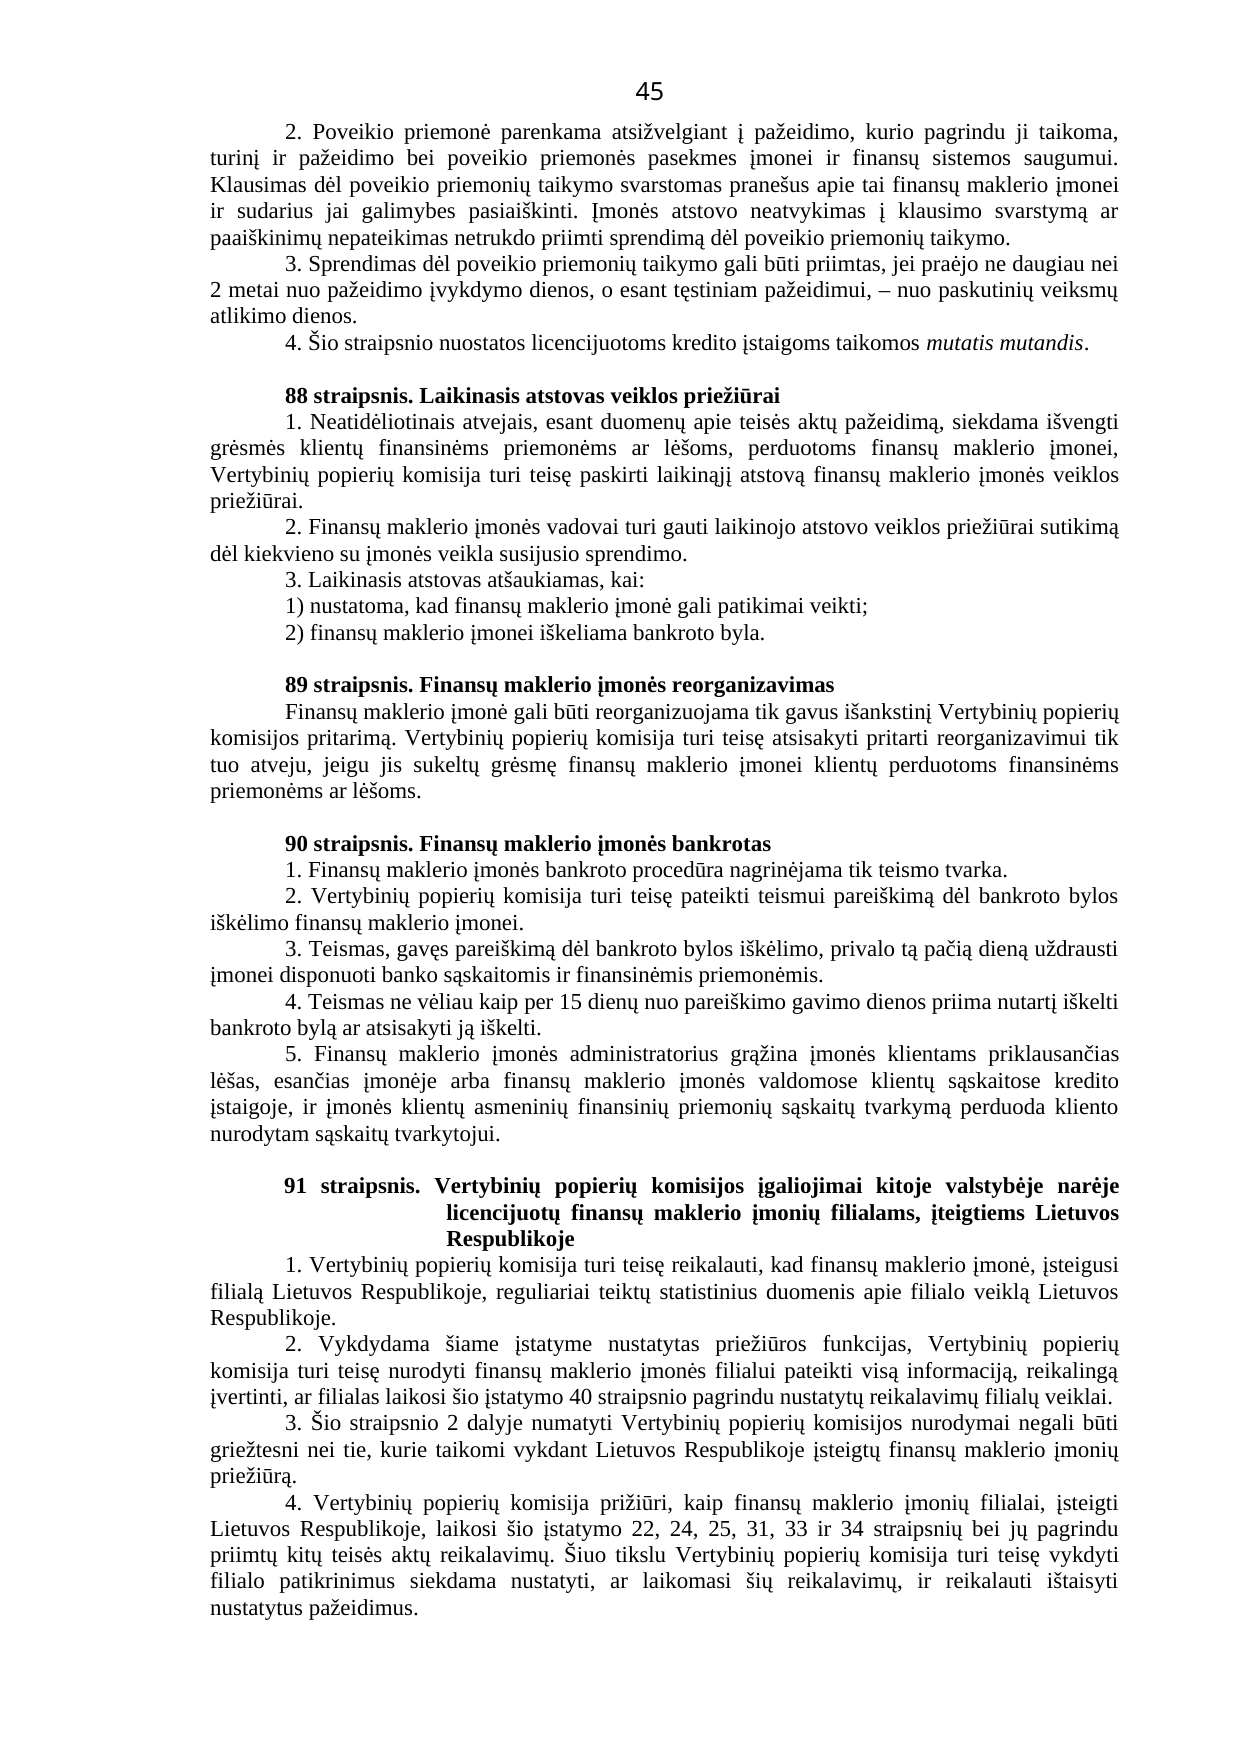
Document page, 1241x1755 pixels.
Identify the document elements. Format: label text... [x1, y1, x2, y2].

text Finansų maklerio įmonė gali būti reorganizuojama tik gavus išankstinį Vertybinių popierių komisijos pritarimą. Vertybinių popierių komisija turi teisę atsisakyti pritarti reorganizavimui tik tuo atveju, jeigu jis sukeltų grėsmę finansų maklerio įmonei klientų perduotoms finansinėms priemonėms ar lėšoms. [210, 698, 1120, 803]
text 90 straipsnis. Finansų maklerio įmonės bankrotas [210, 830, 1120, 856]
text 2. Vertybinių popierių komisija turi teisę pateikti teismui pareiškimą dėl bankroto bylos iškėlimo finansų maklerio įmonei. [210, 882, 1120, 935]
text 1) nustatoma, kad finansų maklerio įmonė gali patikimai veikti; [210, 592, 1120, 619]
text 1. Finansų maklerio įmonės bankroto procedūra nagrinėjama tik teismo tvarka. [210, 856, 1120, 882]
text 2) finansų maklerio įmonei iškeliama bankroto byla. [210, 619, 1120, 645]
text 3. Šio straipsnio 2 dalyje numatyti Vertybinių popierių komisijos nurodymai negali būti griežtesni nei tie, kurie taikomi vykdant Lietuvos Respublikoje įsteigtų finansų maklerio įmonių priežiūrą. [210, 1409, 1120, 1488]
text 3. Sprendimas dėl poveikio priemonių taikymo gali būti priimtas, jei praėjo ne daugiau nei 2 metai nuo pažeidimo įvykdymo dienos, o esant tęstiniam pažeidimui, – nuo paskutinių veiksmų atlikimo dienos. [210, 250, 1120, 329]
text 2. Finansų maklerio įmonės vadovai turi gauti laikinojo atstovo veiklos priežiūrai sutikimą dėl kiekvieno su įmonės veikla susijusio sprendimo. [210, 513, 1120, 566]
text 1. Neatidėliotinais atvejais, esant duomenų apie teisės aktų pažeidimą, siekdama išvengti grėsmės klientų finansinėms priemonėms ar lėšoms, perduotoms finansų maklerio įmonei, Vertybinių popierių komisija turi teisę paskirti laikinąjį atstovą finansų maklerio įmonės veiklos priežiūrai. [210, 408, 1120, 513]
text 4. Vertybinių popierių komisija prižiūri, kaip finansų maklerio įmonių filialai, įsteigti Lietuvos Respublikoje, laikosi šio įstatymo 22, 24, 25, 31, 33 ir 34 straipsnių bei jų pagrindu priimtų kitų teisės aktų reikalavimų. Šiuo tikslu Vertybinių popierių komisija turi teisę vykdyti filialo patikrinimus siekdama nustatyti, ar laikomasi šių reikalavimų, ir reikalauti ištaisyti nustatytus pažeidimus. [210, 1488, 1120, 1620]
text 3. Teismas, gavęs pareiškimą dėl bankroto bylos iškėlimo, privalo tą pačią dieną uždrausti įmonei disponuoti banko sąskaitomis ir finansinėmis priemonėmis. [210, 935, 1120, 988]
text 3. Laikinasis atstovas atšaukiamas, kai: [210, 566, 1120, 592]
text 5. Finansų maklerio įmonės administratorius grąžina įmonės klientams priklausančias lėšas, esančias įmonėje arba finansų maklerio įmonės valdomose klientų sąskaitose kredito įstaigoje, ir įmonės klientų asmeninių finansinių priemonių sąskaitų tvarkymą perduoda kliento nurodytam sąskaitų tvarkytojui. [210, 1041, 1120, 1146]
text 1. Vertybinių popierių komisija turi teisę reikalauti, kad finansų maklerio įmonė, įsteigusi filialą Lietuvos Respublikoje, reguliariai teiktų statistinius duomenis apie filialo veiklą Lietuvos Respublikoje. [210, 1251, 1120, 1330]
text 91 straipsnis. Vertybinių popierių komisijos įgaliojimai kitoje valstybėje narėje licencijuotų finansų maklerio įmonių filialams, įteigtiems Lietuvos Respublikoje [284, 1172, 1120, 1251]
text 2. Poveikio priemonė parenkama atsižvelgiant į pažeidimo, kurio pagrindu ji taikoma, turinį ir pažeidimo bei poveikio priemonės pasekmes įmonei ir finansų sistemos saugumui. Klausimas dėl poveikio priemonių taikymo svarstomas pranešus apie tai finansų maklerio įmonei ir sudarius jai galimybes pasiaiškinti. Įmonės atstovo neatvykimas į klausimo svarstymą ar paaiškinimų nepateikimas netrukdo priimti sprendimą dėl poveikio priemonių taikymo. [210, 118, 1120, 250]
text 88 straipsnis. Laikinasis atstovas veiklos priežiūrai [210, 382, 1120, 408]
text 4. Teismas ne vėliau kaip per 15 dienų nuo pareiškimo gavimo dienos priima nutartį iškelti bankroto bylą ar atsisakyti ją iškelti. [210, 988, 1120, 1041]
text 2. Vykdydama šiame įstatyme nustatytas priežiūros funkcijas, Vertybinių popierių komisija turi teisę nurodyti finansų maklerio įmonės filialui pateikti visą informaciją, reikalingą įvertinti, ar filialas laikosi šio įstatymo 40 straipsnio pagrindu nustatytų reikalavimų filialų veiklai. [210, 1330, 1120, 1409]
text 4. Šio straipsnio nuostatos licencijuotoms kredito įstaigoms taikomos mutatis mutandis. [210, 329, 1120, 355]
text 89 straipsnis. Finansų maklerio įmonės reorganizavimas [210, 672, 1120, 698]
